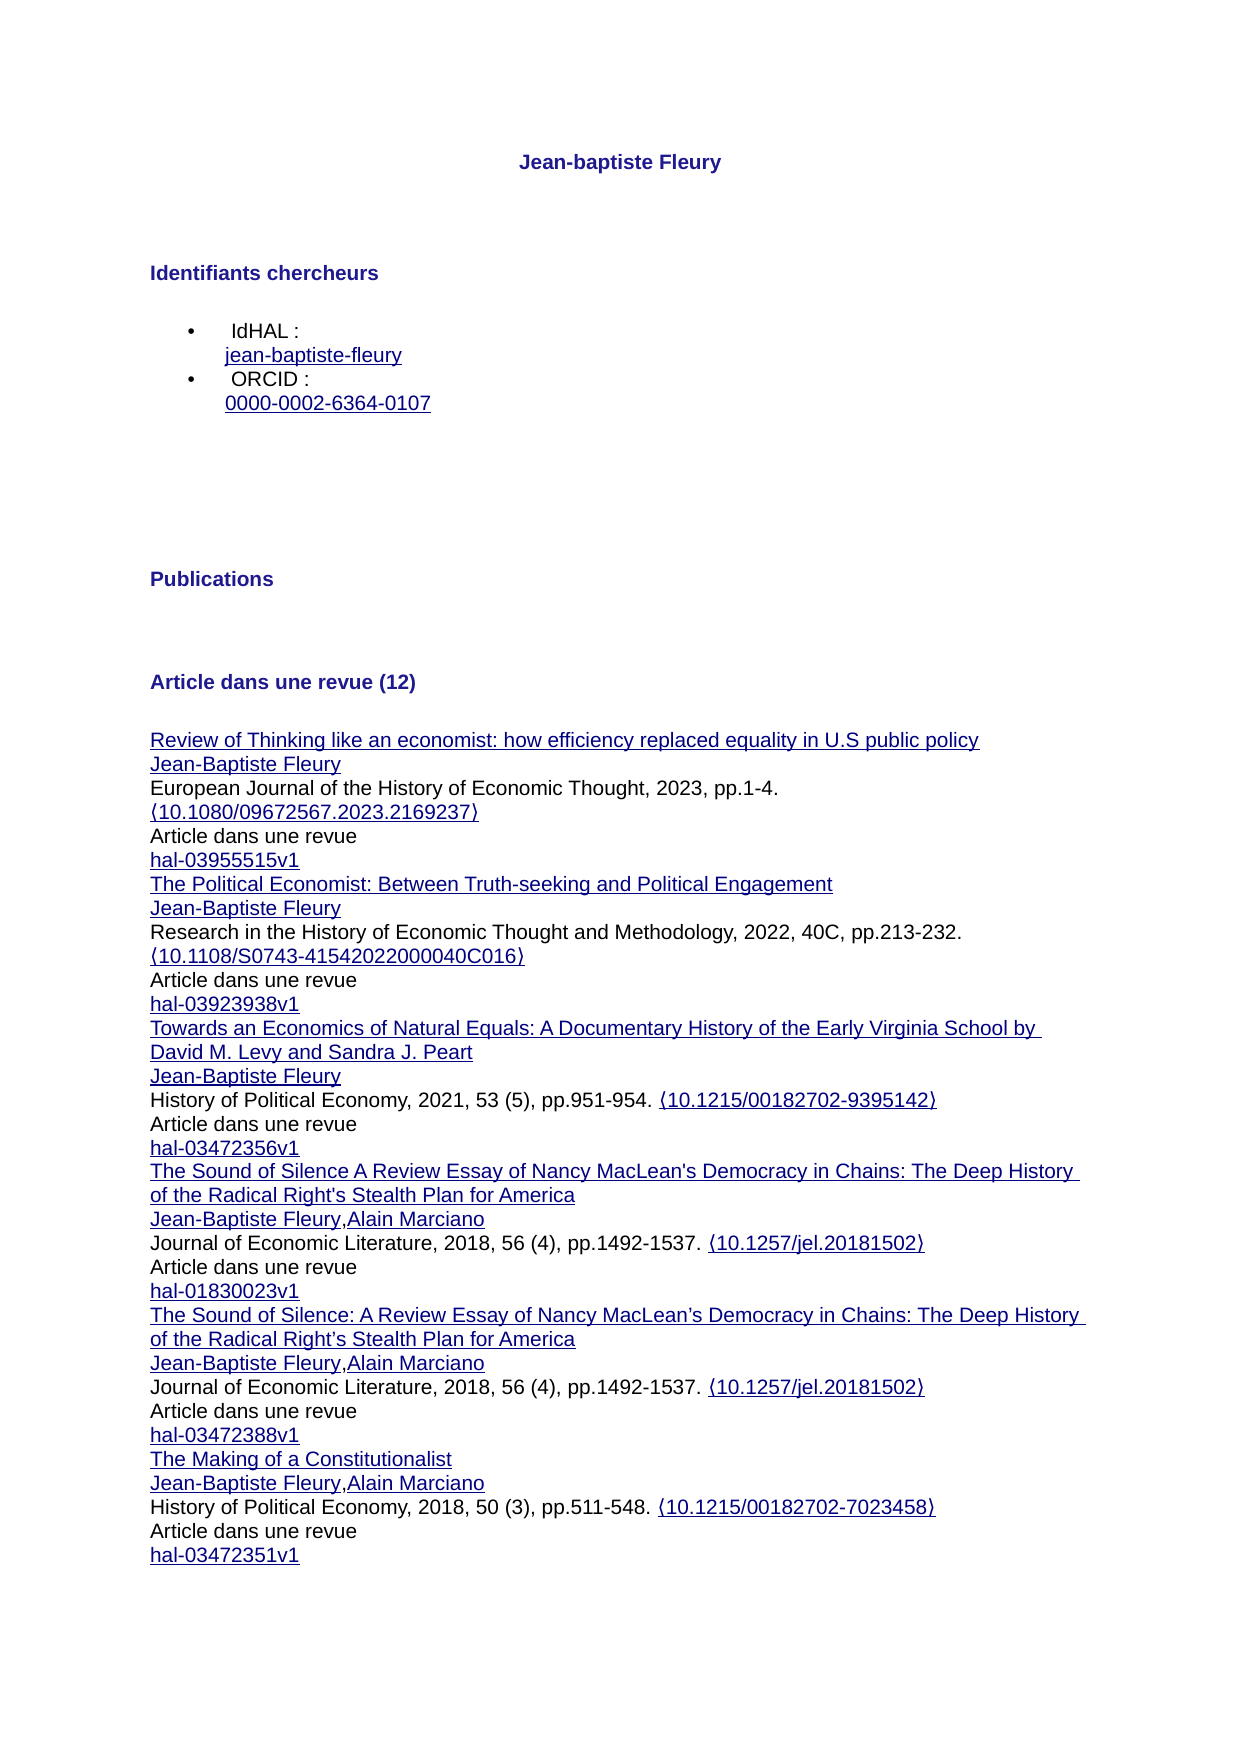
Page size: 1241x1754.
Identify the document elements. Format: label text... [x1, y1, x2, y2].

table_header Review of Thinking like an economist: how efficiency replaced equality in U.S public policy Jean-Baptiste Fleury European Journal of the History of Economic Thought, 2023, pp.1-4. ⟨10.1080/09672567.2023.2169237⟩ Article dans une revue hal-03955515v1 [150, 728, 1090, 872]
table_cell The Sound of Silence: A Review Essay of Nancy MacLean’s Democracy in Chains: The Deep History of the Radical Right’s Stealth Plan for America Jean-Baptiste Fleury,Alain Marciano Journal of Economic Literature, 2018, 56 (4), pp.1492-1537. ⟨10.1257/jel.20181502⟩ Article dans une revue hal-03472388v1 [150, 1303, 1090, 1447]
table_cell Towards an Economics of Natural Equals: A Documentary History of the Early Virginia School by David M. Levy and Sandra J. Peart Jean-Baptiste Fleury History of Political Economy, 2021, 53 (5), pp.951-954. ⟨10.1215/00182702-9395142⟩ Article dans une revue hal-03472356v1 [150, 1016, 1090, 1159]
list ORCID : [187, 367, 1090, 391]
list 0000-0002-6364-0107 [187, 391, 1090, 414]
subtitle Publications [150, 567, 1090, 591]
table_cell The Political Economist: Between Truth-seeking and Political Engagement Jean-Baptiste Fleury Research in the History of Economic Thought and Methodology, 2022, 40C, pp.213-232. ⟨10.1108/S0743-41542022000040C016⟩ Article dans une revue hal-03923938v1 [150, 872, 1090, 1016]
list jean-baptiste-fleury [187, 343, 1090, 367]
table_cell The Making of a Constitutionalist Jean-Baptiste Fleury,Alain Marciano History of Political Economy, 2018, 50 (3), pp.511-548. ⟨10.1215/00182702-7023458⟩ Article dans une revue hal-03472351v1 [150, 1447, 1090, 1567]
table_cell The Sound of Silence A Review Essay of Nancy MacLean's Democracy in Chains: The Deep History of the Radical Right's Stealth Plan for America Jean-Baptiste Fleury,Alain Marciano Journal of Economic Literature, 2018, 56 (4), pp.1492-1537. ⟨10.1257/jel.20181502⟩ Article dans une revue hal-01830023v1 [150, 1159, 1090, 1303]
subtitle Article dans une revue (12) [150, 670, 1090, 694]
subtitle Jean-baptiste Fleury [150, 150, 1090, 174]
subtitle Identifiants chercheurs [150, 260, 1090, 284]
list IdHAL : [187, 319, 1090, 343]
